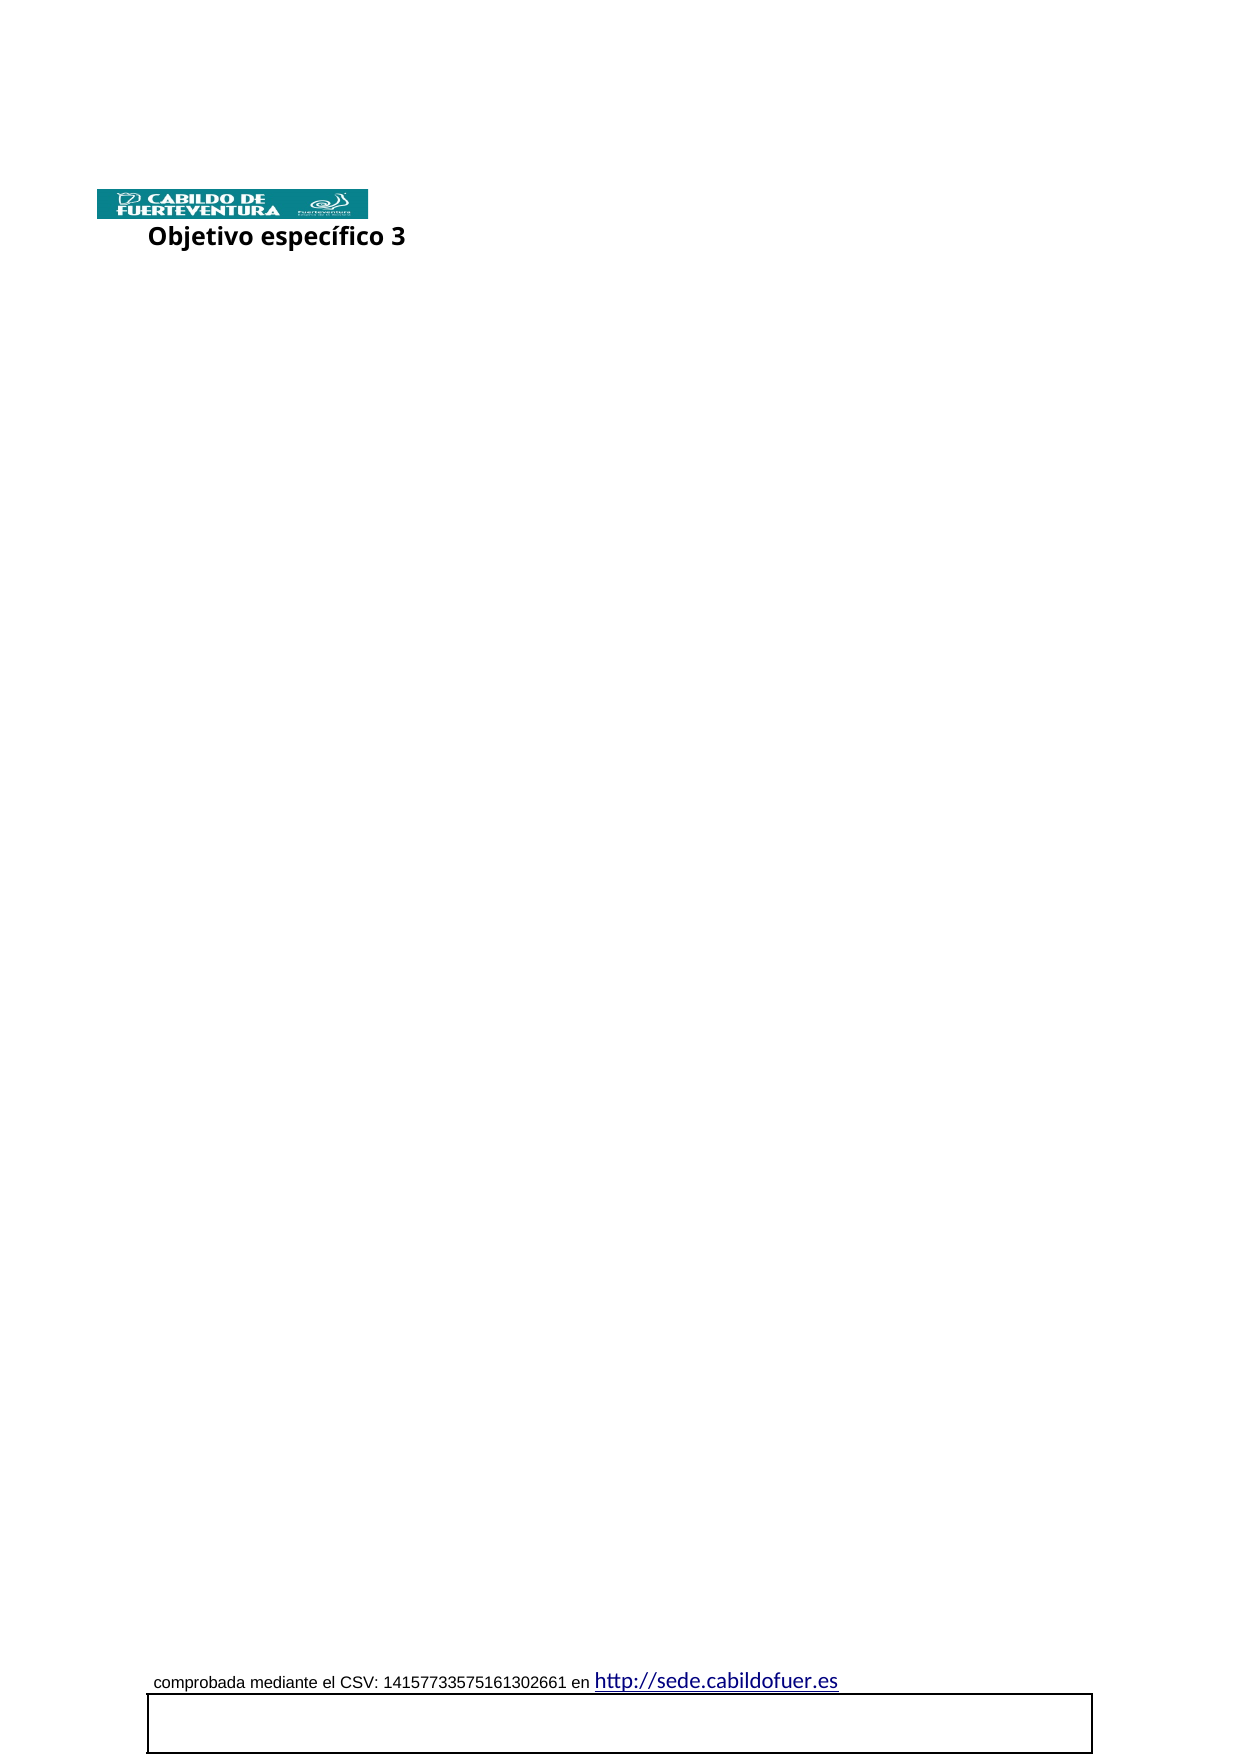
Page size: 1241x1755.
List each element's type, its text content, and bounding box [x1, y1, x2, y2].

text Objetivo específico 3 [147, 219, 1107, 253]
picture [97, 189, 369, 219]
